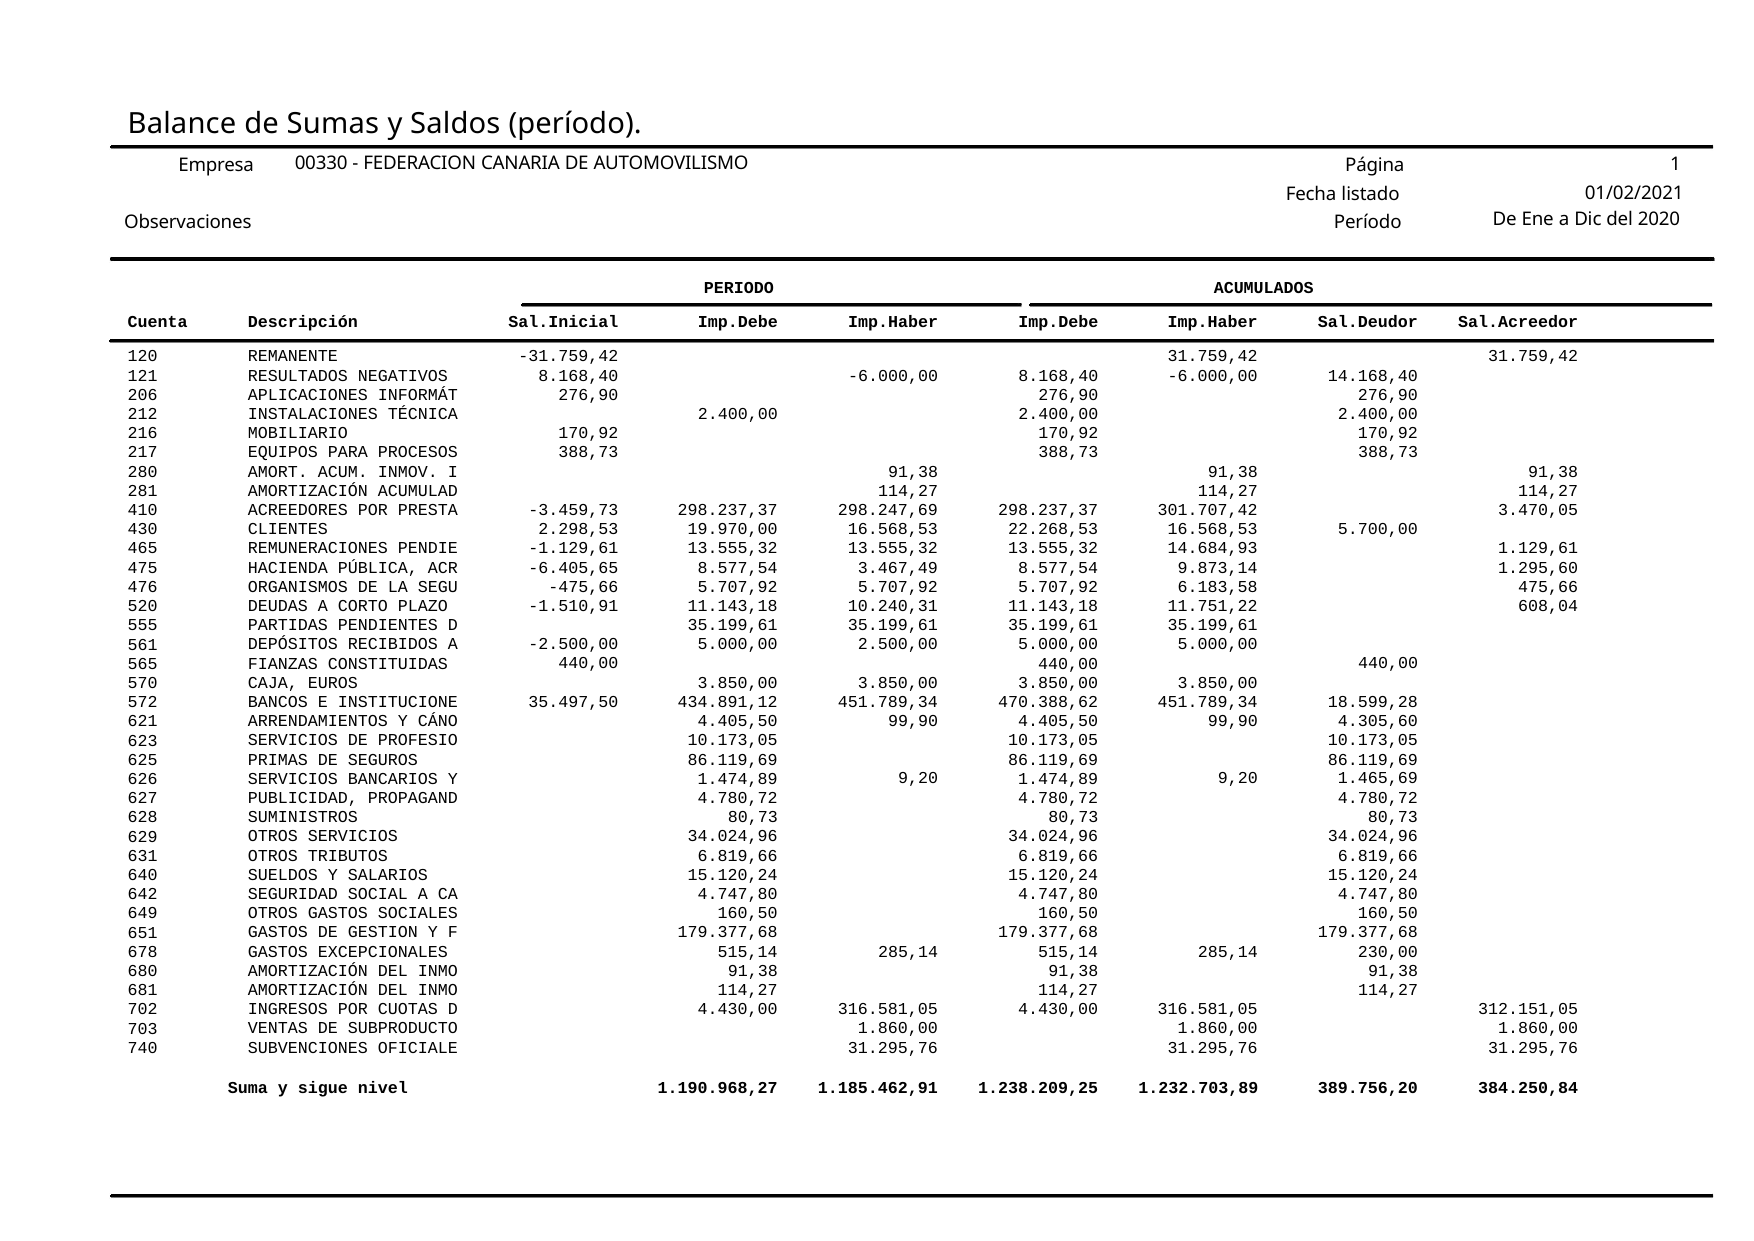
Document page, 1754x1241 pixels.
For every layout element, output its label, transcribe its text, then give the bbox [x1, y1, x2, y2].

text 9.873,14 [1177, 558, 1283, 577]
text 114,27 [1358, 980, 1443, 999]
text 15.120,24 [1008, 865, 1124, 884]
text 8.168,40 [538, 366, 644, 385]
text 626 [127, 769, 183, 788]
text 160,50 [1038, 903, 1124, 922]
text PRIMAS DE SEGUROS [248, 750, 483, 769]
text 2.400,00 [698, 404, 803, 423]
text 14.684,93 [1167, 538, 1283, 558]
text SEGURIDAD SOCIAL A CA [248, 884, 483, 903]
text 35.199,61 [1008, 615, 1124, 634]
text 384.250,84 [1478, 1078, 1604, 1098]
text 465 [127, 539, 183, 558]
text -1.510,91 [528, 596, 644, 615]
text 121 [127, 366, 183, 385]
text -31.759,42 [518, 347, 644, 366]
text 170,92 [1038, 423, 1124, 442]
text PUBLICIDAD, PROPAGAND [248, 788, 483, 807]
text DEUDAS A CORTO PLAZO [248, 596, 483, 615]
text 4.780,72 [697, 788, 803, 807]
text 681 [127, 980, 183, 999]
text 430 [127, 519, 183, 538]
text 120 [127, 347, 183, 366]
text 280 [127, 462, 183, 481]
text 1.465,69 [1338, 769, 1443, 788]
text SUBVENCIONES OFICIALE [248, 1038, 483, 1057]
text 35.497,50 [528, 692, 644, 711]
text Sal.Inicial [508, 312, 644, 332]
text 34.024,96 [1008, 827, 1124, 846]
text 301.707,42 [1157, 500, 1283, 519]
text RESULTADOS NEGATIVOS [248, 366, 483, 385]
text 80,73 [1048, 807, 1124, 826]
text 4.747,80 [697, 884, 803, 903]
text 35.199,61 [1167, 615, 1283, 634]
text Balance de Sumas y Saldos (período). [127, 111, 687, 139]
text 11.143,18 [1008, 596, 1124, 615]
text 179.377,68 [1318, 922, 1443, 942]
text 179.377,68 [998, 923, 1124, 942]
text 10.173,05 [687, 731, 803, 750]
text 11.143,18 [687, 596, 803, 615]
text 642 [127, 884, 183, 903]
text 740 [127, 1038, 183, 1057]
text 5.000,00 [1177, 634, 1283, 654]
text 14.168,40 [1328, 366, 1443, 385]
text 179.377,68 [677, 922, 803, 942]
text 410 [127, 500, 183, 519]
text 434.891,12 [677, 692, 803, 711]
text ARRENDAMIENTOS Y CÁNO [248, 711, 483, 730]
text 1.238.209,25 [978, 1078, 1124, 1098]
text Suma y sigue nivel [228, 1078, 433, 1098]
text GASTOS DE GESTION Y F [248, 923, 483, 942]
text 160,50 [1358, 903, 1443, 922]
text 22.268,53 [1008, 519, 1124, 538]
text 388,73 [1038, 442, 1123, 462]
text 1 [1670, 159, 1705, 173]
text ACREEDORES POR PRESTA [248, 500, 483, 519]
text SERVICIOS DE PROFESIO [248, 731, 483, 750]
text Sal.Deudor [1318, 312, 1443, 332]
text 114,27 [717, 980, 803, 999]
text 702 [127, 999, 183, 1019]
text OTROS SERVICIOS [248, 827, 483, 846]
text 276,90 [1358, 385, 1443, 404]
text -475,66 [548, 577, 644, 596]
text OTROS TRIBUTOS [248, 846, 483, 865]
text ACUMULADOS [1213, 279, 1339, 298]
text 649 [127, 903, 183, 923]
text 31.295,76 [1167, 1038, 1283, 1057]
text 5.000,00 [1018, 634, 1124, 654]
text 625 [127, 750, 183, 769]
text 35.199,61 [687, 615, 803, 634]
text 2.400,00 [1338, 404, 1443, 423]
text 276,90 [558, 385, 644, 404]
text 34.024,96 [1328, 827, 1443, 846]
text 440,00 [558, 654, 644, 673]
text 285,14 [878, 942, 963, 961]
text 316.581,05 [838, 999, 963, 1018]
text De Ene a Dic del 2020 [1492, 214, 1702, 228]
text 114,27 [878, 481, 963, 500]
text MOBILIARIO [248, 423, 483, 442]
text 3.470,05 [1498, 500, 1603, 519]
text 1.860,00 [858, 1018, 963, 1038]
text 440,00 [1038, 654, 1124, 673]
text 8.168,40 [1018, 366, 1124, 385]
text 572 [127, 692, 183, 711]
text 1.474,89 [697, 769, 803, 788]
text 4.780,72 [1018, 788, 1124, 807]
text -6.000,00 [1167, 366, 1283, 385]
text 01/02/2021 [1584, 188, 1702, 202]
text 608,04 [1518, 596, 1603, 615]
text 281 [127, 481, 183, 500]
text 4.430,00 [1018, 999, 1124, 1018]
text SERVICIOS BANCARIOS Y [248, 769, 483, 788]
text 470.388,62 [998, 692, 1124, 711]
text 1.185.462,91 [818, 1078, 963, 1098]
text 298.237,37 [677, 500, 803, 519]
text -3.459,73 [528, 500, 644, 519]
text 475,66 [1518, 577, 1603, 596]
text 476 [127, 577, 183, 596]
text ORGANISMOS DE LA SEGU [248, 577, 483, 596]
text 15.120,24 [1328, 865, 1443, 884]
text 230,00 [1358, 942, 1443, 961]
text 440,00 [1358, 654, 1443, 673]
text PERIODO [703, 279, 799, 298]
text 91,38 [888, 462, 963, 481]
text Imp.Haber [848, 312, 963, 332]
text Fecha listado [1286, 185, 1431, 203]
text 1.860,00 [1498, 1018, 1604, 1038]
text 6.819,66 [697, 846, 803, 865]
text 312.151,05 [1478, 999, 1604, 1018]
text 4.747,80 [1018, 884, 1124, 903]
text 86.119,69 [687, 750, 803, 769]
text 170,92 [1358, 423, 1443, 442]
text 206 [127, 385, 183, 404]
text 5.707,92 [1018, 577, 1124, 596]
text 3.850,00 [1018, 673, 1124, 692]
text INSTALACIONES TÉCNICA [248, 404, 483, 423]
text 13.555,32 [848, 538, 963, 558]
text AMORTIZACIÓN ACUMULAD [248, 481, 483, 500]
text 515,14 [717, 942, 803, 961]
text AMORTIZACIÓN DEL INMO [248, 980, 483, 999]
text 114,27 [1038, 980, 1124, 999]
text 2.500,00 [858, 634, 963, 654]
text 451.789,34 [838, 692, 963, 711]
text 520 [127, 596, 183, 615]
text 703 [127, 1019, 183, 1038]
text 5.000,00 [697, 634, 803, 654]
text Observaciones [124, 214, 282, 232]
text 623 [127, 731, 183, 750]
text Imp.Debe [1018, 312, 1124, 332]
text DEPÓSITOS RECIBIDOS A [248, 634, 483, 654]
text AMORTIZACIÓN DEL INMO [248, 961, 483, 980]
text 451.789,34 [1157, 692, 1283, 711]
text Cuenta [127, 312, 213, 332]
text 34.024,96 [687, 827, 803, 846]
text 31.759,42 [1167, 347, 1283, 366]
text 651 [127, 923, 183, 942]
text OTROS GASTOS SOCIALES [248, 903, 483, 922]
text Sal.Acreedor [1458, 312, 1604, 332]
text 114,27 [1518, 481, 1603, 500]
text 31.295,76 [848, 1038, 963, 1057]
text REMUNERACIONES PENDIE [248, 538, 483, 558]
text 16.568,53 [848, 519, 963, 538]
text 2.298,53 [538, 519, 644, 538]
text 680 [127, 961, 183, 980]
text 388,73 [558, 442, 643, 462]
text 99,90 [888, 711, 963, 730]
text 4.430,00 [697, 999, 803, 1018]
text 1.232.703,89 [1138, 1078, 1284, 1098]
text 316.581,05 [1157, 999, 1283, 1018]
text 1.190.968,27 [657, 1078, 803, 1098]
text 1.860,00 [1177, 1018, 1283, 1038]
text 3.850,00 [697, 673, 803, 692]
text 4.305,60 [1338, 711, 1443, 730]
text Imp.Debe [698, 312, 803, 332]
text 217 [127, 443, 183, 462]
text 216 [127, 423, 183, 442]
text Imp.Haber [1167, 312, 1283, 332]
text Página [1345, 157, 1431, 175]
text GASTOS EXCEPCIONALES [248, 942, 483, 961]
text VENTAS DE SUBPRODUCTO [248, 1019, 483, 1038]
text CAJA, EUROS [248, 673, 483, 692]
text 276,90 [1038, 385, 1124, 404]
text PARTIDAS PENDIENTES D [248, 615, 483, 634]
text 31.759,42 [1488, 347, 1604, 366]
text 388,73 [1358, 442, 1443, 462]
text 627 [127, 788, 183, 807]
text 555 [127, 615, 183, 634]
text 628 [127, 807, 183, 827]
text 19.970,00 [687, 519, 803, 538]
text CLIENTES [248, 519, 483, 538]
text INGRESOS POR CUOTAS D [248, 999, 483, 1018]
text 285,14 [1198, 942, 1283, 961]
text 8.577,54 [697, 558, 803, 577]
text 631 [127, 846, 183, 865]
text 80,73 [728, 807, 803, 826]
text APLICACIONES INFORMÁT [248, 385, 483, 404]
text Descripción [248, 312, 383, 332]
text HACIENDA PÚBLICA, ACR [248, 558, 483, 577]
text AMORT. ACUM. INMOV. I [248, 462, 483, 481]
text 35.199,61 [848, 615, 963, 634]
text 5.700,00 [1338, 519, 1443, 538]
text 15.120,24 [687, 865, 803, 884]
text 475 [127, 558, 183, 577]
text 389.756,20 [1318, 1078, 1443, 1098]
text 298.237,37 [998, 500, 1124, 519]
text 31.295,76 [1488, 1038, 1604, 1057]
text 13.555,32 [687, 538, 803, 558]
text 565 [127, 654, 183, 673]
text 13.555,32 [1008, 538, 1124, 558]
text 10.173,05 [1008, 731, 1124, 750]
text 678 [127, 942, 183, 961]
text REMANENTE [248, 347, 363, 366]
text EQUIPOS PARA PROCESOS [248, 442, 483, 462]
text 4.747,80 [1338, 884, 1443, 903]
text -1.129,61 [528, 538, 644, 558]
text 91,38 [1208, 462, 1283, 481]
text 3.850,00 [1177, 673, 1283, 692]
text 1.129,61 [1498, 538, 1603, 558]
text 11.751,22 [1167, 596, 1283, 615]
text 6.819,66 [1338, 846, 1443, 865]
text -6.405,65 [528, 558, 644, 577]
text 91,38 [728, 961, 803, 980]
text 170,92 [558, 423, 643, 442]
text Empresa [178, 157, 281, 175]
text 9,20 [1218, 769, 1283, 788]
text 561 [127, 635, 183, 654]
text 5.707,92 [697, 577, 803, 596]
text 6.819,66 [1018, 846, 1124, 865]
text 1.474,89 [1018, 769, 1124, 788]
text 00330 - FEDERACION CANARIA DE AUTOMOVILISMO [294, 158, 787, 172]
text 2.400,00 [1018, 404, 1124, 423]
text 629 [127, 827, 183, 846]
text 18.599,28 [1328, 692, 1443, 711]
text -2.500,00 [528, 634, 644, 653]
text SUMINISTROS [248, 807, 483, 826]
text 6.183,58 [1177, 577, 1283, 596]
text 86.119,69 [1328, 750, 1443, 769]
text 4.405,50 [1018, 711, 1124, 730]
text 4.780,72 [1338, 788, 1443, 807]
text FIANZAS CONSTITUIDAS [248, 654, 483, 673]
text Período [1333, 214, 1431, 232]
text 3.467,49 [858, 558, 963, 577]
text 570 [127, 673, 183, 692]
text -6.000,00 [848, 366, 963, 385]
text 3.850,00 [858, 673, 963, 692]
text 8.577,54 [1018, 558, 1124, 577]
text 621 [127, 711, 183, 731]
text SUELDOS Y SALARIOS [248, 865, 483, 884]
text 86.119,69 [1008, 750, 1124, 769]
text 1.295,60 [1498, 558, 1603, 577]
text 10.240,31 [848, 596, 963, 615]
text BANCOS E INSTITUCIONE [248, 692, 483, 711]
text 4.405,50 [697, 711, 803, 730]
text 114,27 [1198, 481, 1283, 500]
text 212 [127, 404, 183, 423]
text 91,38 [1048, 961, 1124, 980]
text 91,38 [1368, 961, 1443, 980]
text 16.568,53 [1167, 519, 1283, 538]
text 9,20 [898, 769, 963, 788]
text 298.247,69 [838, 500, 963, 519]
text 91,38 [1528, 462, 1603, 481]
text 10.173,05 [1328, 731, 1443, 749]
text 160,50 [717, 903, 803, 922]
text 640 [127, 865, 183, 884]
text 515,14 [1038, 942, 1124, 961]
text 80,73 [1368, 807, 1443, 826]
text 5.707,92 [858, 577, 963, 596]
text 99,90 [1208, 711, 1283, 730]
